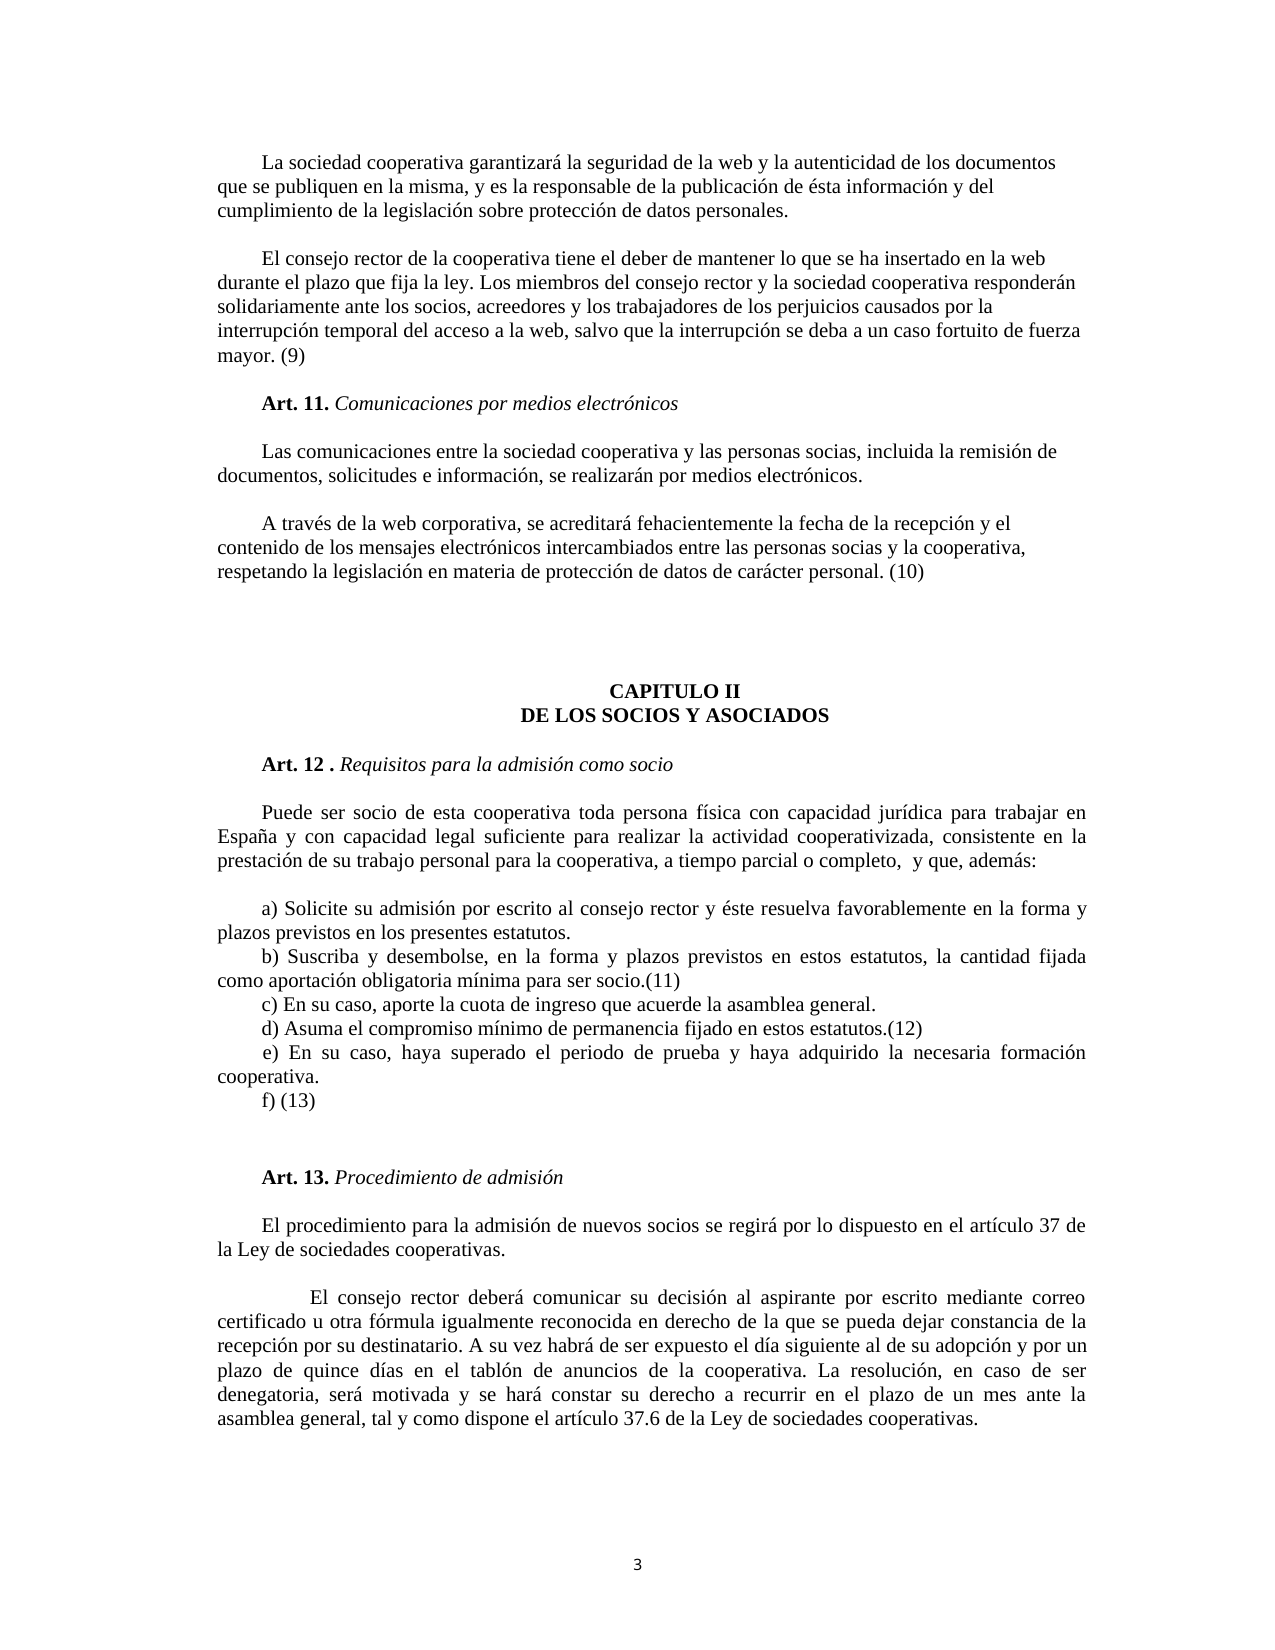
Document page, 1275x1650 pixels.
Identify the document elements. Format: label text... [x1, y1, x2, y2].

text e) En su caso, haya superado el periodo de prueba y haya adquirido la necesaria formación cooperativa. [217, 1040, 1088, 1088]
text c) En su caso, aporte la cuota de ingreso que acuerde la asamblea general. [217, 992, 1088, 1016]
text Art. 11. Comunicaciones por medios electrónicos [217, 391, 1088, 415]
text Puede ser socio de esta cooperativa toda persona física con capacidad jurídica para trabajar en España y con capacidad legal suficiente para realizar la actividad cooperativizada, consistente en la prestación de su trabajo personal para la cooperativa, a tiempo parcial o completo, y que, además: [217, 800, 1088, 872]
text A través de la web corporativa, se acreditará fehacientemente la fecha de la recepción y el contenido de los mensajes electrónicos intercambiados entre las personas socias y la cooperativa, respetando la legislación en materia de protección de datos de carácter personal. (10) [217, 511, 1088, 583]
text CAPITULO II [217, 679, 1088, 703]
text Art. 13. Procedimiento de admisión [217, 1165, 1088, 1189]
text f) (13) [187, 1088, 1088, 1112]
text El consejo rector de la cooperativa tiene el deber de mantener lo que se ha insertado en la web durante el plazo que fija la ley. Los miembros del consejo rector y la sociedad cooperativa responderán solidariamente ante los socios, acreedores y los trabajadores de los perjuicios causados por la interrupción temporal del acceso a la web, salvo que la interrupción se deba a un caso fortuito de fuerza mayor. (9) [217, 246, 1088, 367]
text Las comunicaciones entre la sociedad cooperativa y las personas socias, incluida la remisión de documentos, solicitudes e información, se realizarán por medios electrónicos. [217, 439, 1088, 487]
text Art. 12 . Requisitos para la admisión como socio [217, 752, 1088, 776]
text d) Asuma el compromiso mínimo de permanencia fijado en estos estatutos.(12) [217, 1016, 1088, 1040]
text La sociedad cooperativa garantizará la seguridad de la web y la autenticidad de los documentos que se publiquen en la misma, y es la responsable de la publicación de ésta información y del cumplimiento de la legislación sobre protección de datos personales. [217, 150, 1088, 222]
text El consejo rector deberá comunicar su decisión al aspirante por escrito mediante correo certificado u otra fórmula igualmente reconocida en derecho de la que se pueda dejar constancia de la recepción por su destinatario. A su vez habrá de ser expuesto el día siguiente al de su adopción y por un plazo de quince días en el tablón de anuncios de la cooperativa. La resolución, en caso de ser denegatoria, será motivada y se hará constar su derecho a recurrir en el plazo de un mes ante la asamblea general, tal y como dispone el artículo 37.6 de la Ley de sociedades cooperativas. [217, 1285, 1088, 1430]
text El procedimiento para la admisión de nuevos socios se regirá por lo dispuesto en el artículo 37 de la Ley de sociedades cooperativas. [217, 1213, 1088, 1261]
text DE LOS SOCIOS Y ASOCIADOS [217, 703, 1088, 727]
text b) Suscriba y desembolse, en la forma y plazos previstos en estos estatutos, la cantidad fijada como aportación obligatoria mínima para ser socio.(11) [217, 944, 1088, 992]
text a) Solicite su admisión por escrito al consejo rector y éste resuelva favorablemente en la forma y plazos previstos en los presentes estatutos. [217, 896, 1088, 944]
